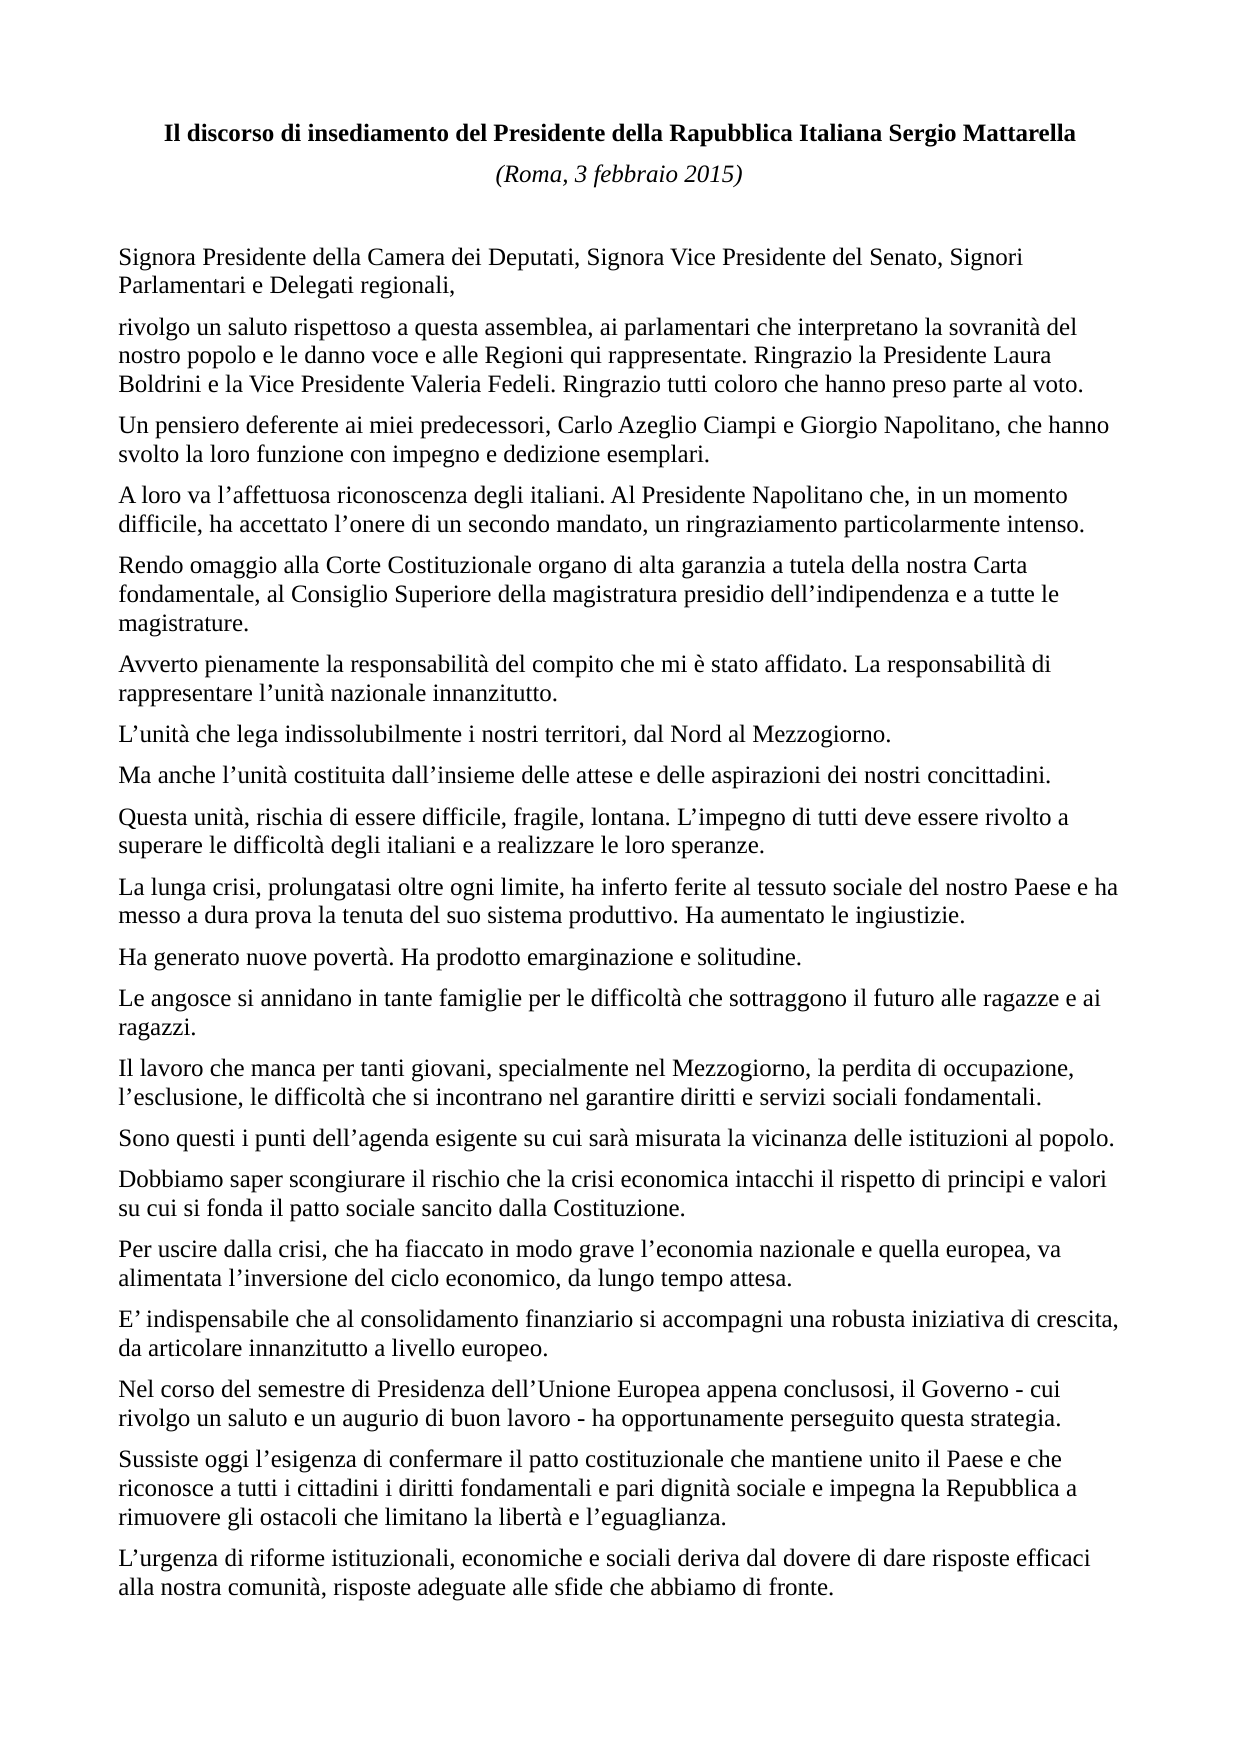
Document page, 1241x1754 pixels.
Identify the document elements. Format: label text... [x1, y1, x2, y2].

text Ma anche l’unità costituita dall’insieme delle attese e delle aspirazioni dei nostri concittadini. [118, 761, 1122, 789]
text L’urgenza di riforme istituzionali, economiche e sociali deriva dal dovere di dare risposte efficaci alla nostra comunità, risposte adeguate alle sfide che abbiamo di fronte. [118, 1543, 1122, 1601]
text Un pensiero deferente ai miei predecessori, Carlo Azeglio Ciampi e Giorgio Napolitano, che hanno svolto la loro funzione con impegno e dedizione esemplari. [118, 411, 1122, 468]
text Dobbiamo saper scongiurare il rischio che la crisi economica intacchi il rispetto di principi e valori su cui si fonda il patto sociale sancito dalla Costituzione. [118, 1164, 1122, 1222]
text Sono questi i punti dell’agenda esigente su cui sarà misurata la vicinanza delle istituzioni al popolo. [118, 1123, 1122, 1152]
text Signora Presidente della Camera dei Deputati, Signora Vice Presidente del Senato, Signori Parlamentari e Delegati regionali, [118, 242, 1122, 299]
text Sussiste oggi l’esigenza di confermare il patto costituzionale che mantiene unito il Paese e che riconosce a tutti i cittadini i diritti fondamentali e pari dignità sociale e impegna la Repubblica a rimuovere gli ostacoli che limitano la libertà e l’eguaglianza. [118, 1444, 1122, 1531]
text Per uscire dalla crisi, che ha fiaccato in modo grave l’economia nazionale e quella europea, va alimentata l’inversione del ciclo economico, da lungo tempo attesa. [118, 1234, 1122, 1292]
text Nel corso del semestre di Presidenza dell’Unione Europea appena conclusosi, il Governo - cui rivolgo un saluto e un augurio di buon lavoro - ha opportunamente perseguito questa strategia. [118, 1374, 1122, 1432]
text rivolgo un saluto rispettoso a questa assemblea, ai parlamentari che interpretano la sovranità del nostro popolo e le danno voce e alle Regioni qui rappresentate. Ringrazio la Presidente Laura Boldrini e la Vice Presidente Valeria Fedeli. Ringrazio tutti coloro che hanno preso parte al voto. [118, 312, 1122, 398]
text A loro va l’affettuosa riconoscenza degli italiani. Al Presidente Napolitano che, in un momento difficile, ha accettato l’onere di un secondo mandato, un ringraziamento particolarmente intenso. [118, 481, 1122, 538]
text Avverto pienamente la responsabilità del compito che mi è stato affidato. La responsabilità di rappresentare l’unità nazionale innanzitutto. [118, 649, 1122, 707]
text Il lavoro che manca per tanti giovani, specialmente nel Mezzogiorno, la perdita di occupazione, l’esclusione, le difficoltà che si incontrano nel garantire diritti e servizi sociali fondamentali. [118, 1053, 1122, 1111]
text (Roma, 3 febbraio 2015) [118, 159, 1122, 188]
text E’ indispensabile che al consolidamento finanziario si accompagni una robusta iniziativa di crescita, da articolare innanzitutto a livello europeo. [118, 1304, 1122, 1362]
text La lunga crisi, prolungatasi oltre ogni limite, ha inferto ferite al tessuto sociale del nostro Paese e ha messo a dura prova la tenuta del suo sistema produttivo. Ha aumentato le ingiustizie. [118, 872, 1122, 929]
text Rendo omaggio alla Corte Costituzionale organo di alta garanzia a tutela della nostra Carta fondamentale, al Consiglio Superiore della magistratura presidio dell’indipendenza e a tutte le magistrature. [118, 551, 1122, 637]
text Questa unità, rischia di essere difficile, fragile, lontana. L’impegno di tutti deve essere rivolto a superare le difficoltà degli italiani e a realizzare le loro speranze. [118, 802, 1122, 859]
text Ha generato nuove povertà. Ha prodotto emarginazione e solitudine. [118, 942, 1122, 971]
text L’unità che lega indissolubilmente i nostri territori, dal Nord al Mezzogiorno. [118, 719, 1122, 748]
text Le angosce si annidano in tante famiglie per le difficoltà che sottraggono il futuro alle ragazze e ai ragazzi. [118, 983, 1122, 1041]
text Il discorso di insediamento del Presidente della Rapubblica Italiana Sergio Mattarella [118, 118, 1122, 147]
